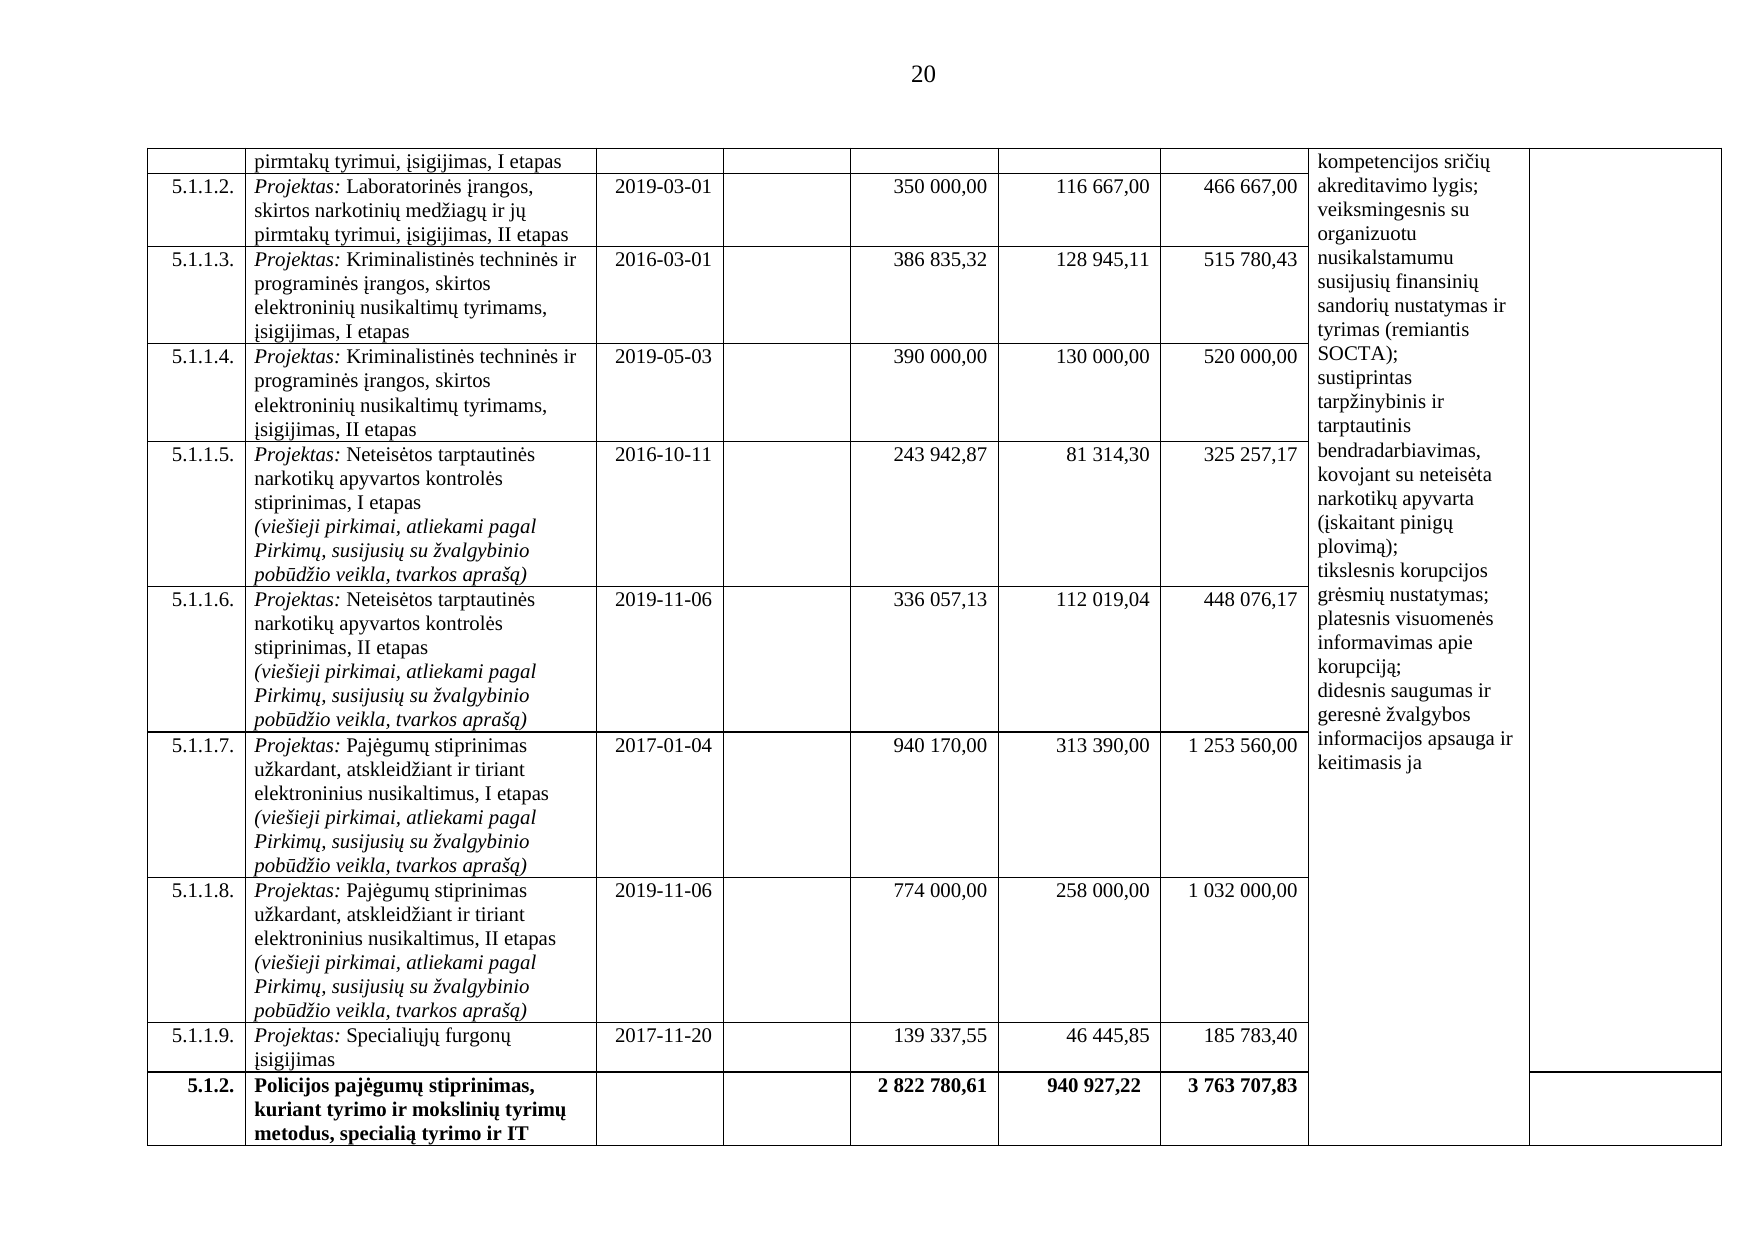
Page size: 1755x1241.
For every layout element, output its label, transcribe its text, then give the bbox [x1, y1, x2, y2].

table_cell pirmtakų tyrimui, įsigijimas, I etapas [246, 149, 596, 173]
table_cell [724, 344, 850, 441]
table_cell 5.1.1.9. [148, 1023, 245, 1071]
table_cell Projektas: Pajėgumų stiprinimas užkardant, atskleidžiant ir tiriant elektroninius nusikaltimus, II etapas (viešieji pirkimai, atliekami pagal Pirkimų, susijusių su žvalgybinio pobūdžio veikla, tvarkos aprašą) [246, 878, 596, 1022]
table_cell [724, 878, 850, 1022]
table_cell 386 835,32 [851, 247, 998, 343]
table_cell 2019-11-06 [597, 878, 723, 1022]
table_cell 258 000,00 [999, 878, 1160, 1022]
table_cell 5.1.1.6. [148, 587, 245, 731]
table_cell 2019-11-06 [597, 587, 723, 731]
table_cell 243 942,87 [851, 442, 998, 586]
table_cell [724, 587, 850, 731]
table_cell 46 445,85 [999, 1023, 1160, 1071]
table_cell 2019-05-03 [597, 344, 723, 441]
table_cell 520 000,00 [1161, 344, 1308, 441]
table_cell 128 945,11 [999, 247, 1160, 343]
table_cell Projektas: Pajėgumų stiprinimas užkardant, atskleidžiant ir tiriant elektroninius nusikaltimus, I etapas (viešieji pirkimai, atliekami pagal Pirkimų, susijusių su žvalgybinio pobūdžio veikla, tvarkos aprašą) [246, 733, 596, 877]
table_cell 2 822 780,61 [851, 1073, 998, 1145]
table_cell 1 253 560,00 [1161, 733, 1308, 877]
table_cell 139 337,55 [851, 1023, 998, 1071]
table_cell 515 780,43 [1161, 247, 1308, 343]
table_cell Policijos pajėgumų stiprinimas, kuriant tyrimo ir mokslinių tyrimų metodus, specialią tyrimo ir IT [246, 1073, 596, 1145]
table_cell Projektas: Specialiųjų furgonų įsigijimas [246, 1023, 596, 1071]
table_cell kompetencijos sričių akreditavimo lygis; veiksmingesnis su organizuotu nusikalstamumu susijusių finansinių sandorių nustatymas ir tyrimas (remiantis SOCTA); sustiprintas tarpžinybinis ir tarptautinis bendradarbiavimas, kovojant su neteisėta narkotikų apyvarta (įskaitant pinigų plovimą); tikslesnis korupcijos grėsmių nustatymas; platesnis visuomenės informavimas apie korupciją; didesnis saugumas ir geresnė žvalgybos informacijos apsauga ir keitimasis ja [1309, 149, 1529, 1145]
table_cell 116 667,00 [999, 174, 1160, 246]
table_cell 940 927,22 [999, 1073, 1160, 1145]
table_cell 2017-01-04 [597, 733, 723, 877]
table_cell 5.1.1.4. [148, 344, 245, 441]
table_cell 2017-11-20 [597, 1023, 723, 1071]
table_cell 185 783,40 [1161, 1023, 1308, 1071]
table_cell 130 000,00 [999, 344, 1160, 441]
table_cell [724, 442, 850, 586]
table_cell 2019-03-01 [597, 174, 723, 246]
table_cell Projektas: Kriminalistinės techninės ir programinės įrangos, skirtos elektroninių nusikaltimų tyrimams, įsigijimas, I etapas [246, 247, 596, 343]
table_cell [724, 1023, 850, 1071]
table_cell 390 000,00 [851, 344, 998, 441]
table_cell 1 032 000,00 [1161, 878, 1308, 1022]
table_cell 5.1.1.8. [148, 878, 245, 1022]
table_cell 5.1.2. [148, 1073, 245, 1145]
table_cell [724, 247, 850, 343]
table_cell [724, 149, 850, 173]
table_cell [999, 149, 1160, 173]
table_cell [597, 1073, 723, 1145]
table_cell [724, 733, 850, 877]
table_cell 81 314,30 [999, 442, 1160, 586]
table_cell 2016-10-11 [597, 442, 723, 586]
table_cell Projektas: Neteisėtos tarptautinės narkotikų apyvartos kontrolės stiprinimas, I etapas (viešieji pirkimai, atliekami pagal Pirkimų, susijusių su žvalgybinio pobūdžio veikla, tvarkos aprašą) [246, 442, 596, 586]
table_cell 5.1.1.5. [148, 442, 245, 586]
table_cell 3 763 707,83 [1161, 1073, 1308, 1145]
table_cell [851, 149, 998, 173]
table_cell [724, 1073, 850, 1145]
table_cell [724, 174, 850, 246]
table_cell [1530, 1073, 1721, 1145]
table_cell Projektas: Kriminalistinės techninės ir programinės įrangos, skirtos elektroninių nusikaltimų tyrimams, įsigijimas, II etapas [246, 344, 596, 441]
table_cell [597, 149, 723, 173]
table_cell 5.1.1.3. [148, 247, 245, 343]
table_cell 325 257,17 [1161, 442, 1308, 586]
table_cell 448 076,17 [1161, 587, 1308, 731]
table_cell 350 000,00 [851, 174, 998, 246]
table_cell [148, 149, 245, 173]
table_cell 774 000,00 [851, 878, 998, 1022]
table_cell Projektas: Laboratorinės įrangos, skirtos narkotinių medžiagų ir jų pirmtakų tyrimui, įsigijimas, II etapas [246, 174, 596, 246]
table_cell 5.1.1.7. [148, 733, 245, 877]
table_cell 313 390,00 [999, 733, 1160, 877]
table_cell 940 170,00 [851, 733, 998, 877]
table_cell 336 057,13 [851, 587, 998, 731]
table_cell 2016-03-01 [597, 247, 723, 343]
table_cell 466 667,00 [1161, 174, 1308, 246]
table_cell [1530, 149, 1721, 1071]
table_cell [1161, 149, 1308, 173]
table_cell Projektas: Neteisėtos tarptautinės narkotikų apyvartos kontrolės stiprinimas, II etapas (viešieji pirkimai, atliekami pagal Pirkimų, susijusių su žvalgybinio pobūdžio veikla, tvarkos aprašą) [246, 587, 596, 731]
table_cell 112 019,04 [999, 587, 1160, 731]
table_cell 5.1.1.2. [148, 174, 245, 246]
